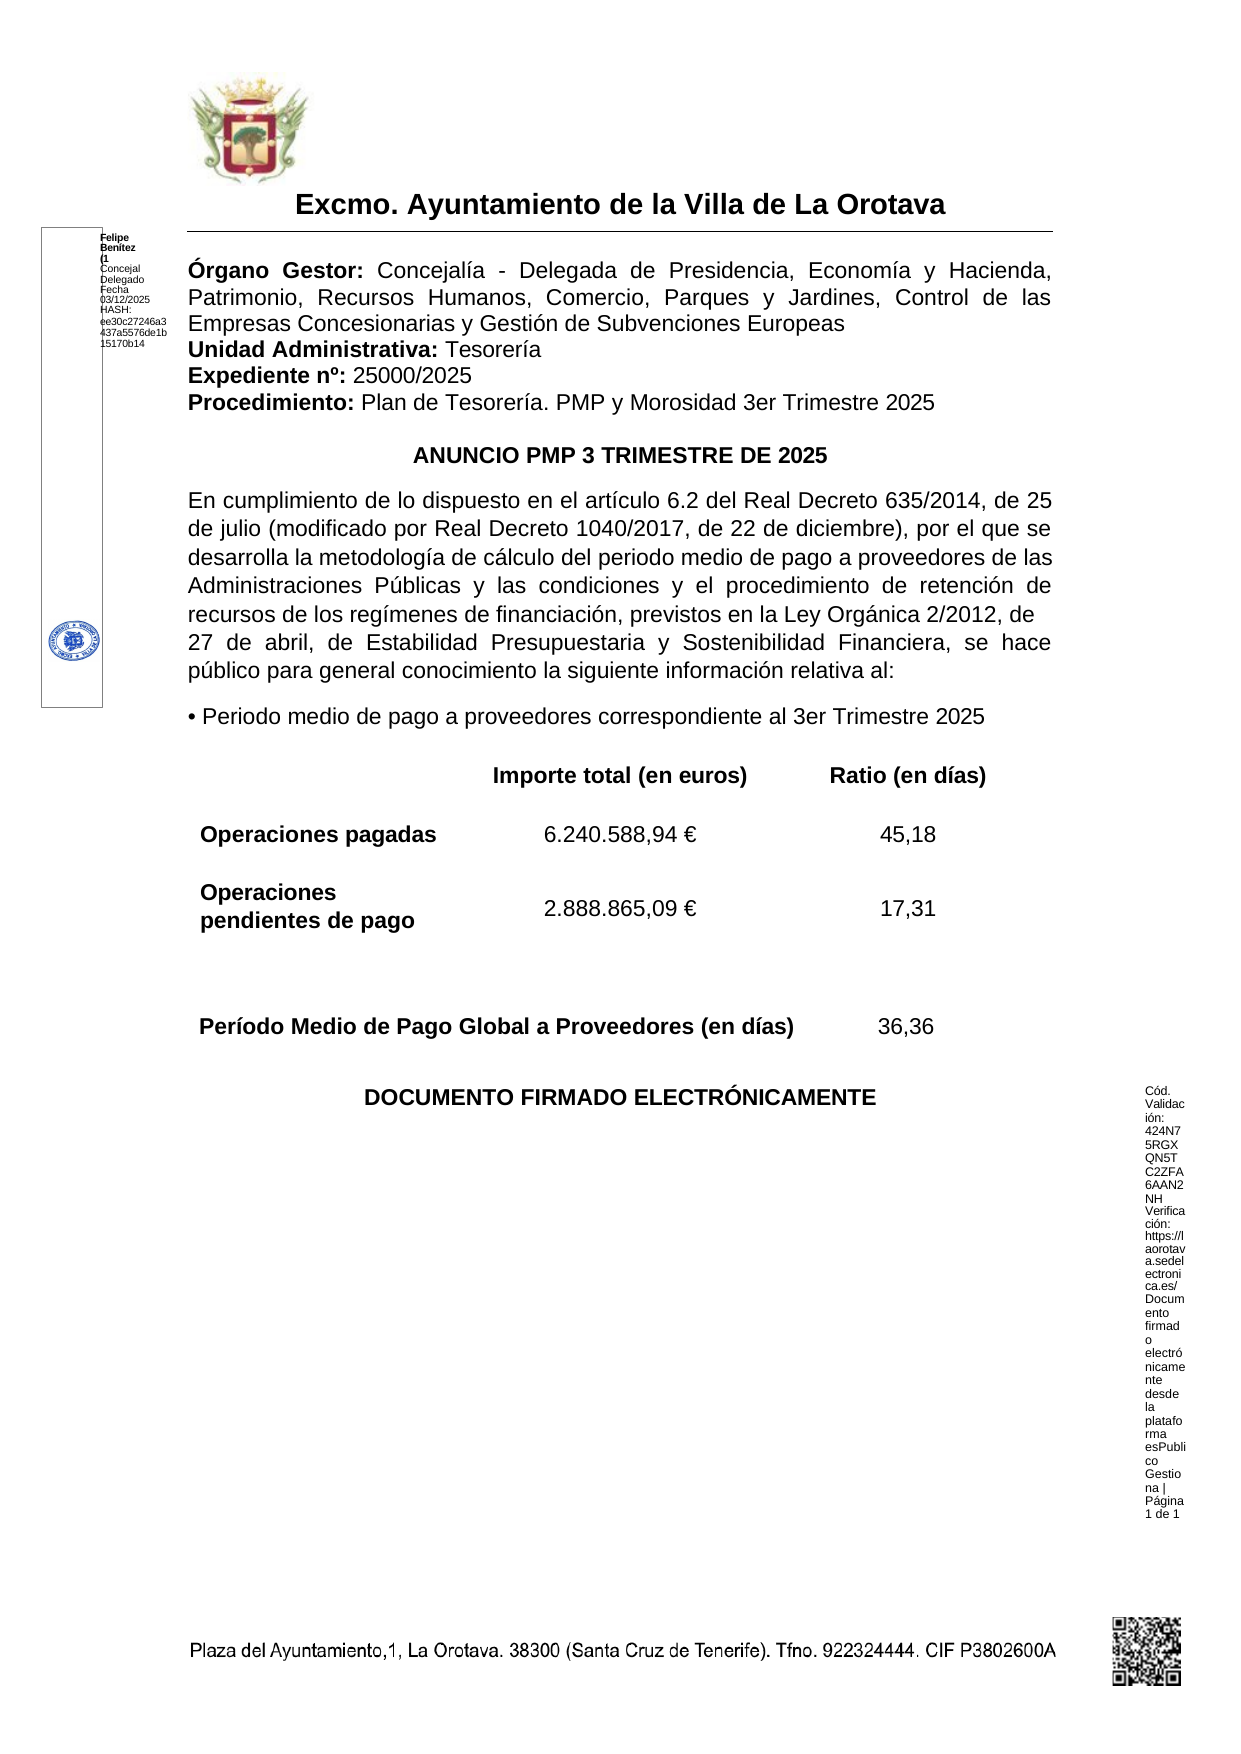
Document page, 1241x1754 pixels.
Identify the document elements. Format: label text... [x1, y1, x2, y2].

table_cell 2.888.865,09 € [491, 865, 788, 935]
text En cumplimiento de lo dispuesto en el artículo 6.2 del Real Decreto 635/2014, de 25 de julio (modificado por Real Decreto 1040/2017, de 22 de diciembre), por el que se desarrolla la metodología de cálculo del periodo medio de pago a proveedores de las Administraciones Públicas y las condiciones y el procedimiento de retención de recursos de los regímenes de financiación, previstos en la Ley Orgánica 2/2012, de [188, 487, 1053, 627]
table_cell 17,31 [789, 865, 992, 935]
table_cell 45,18 [789, 805, 992, 864]
picture [47, 619, 100, 662]
subtitle Excmo. Ayuntamiento de la Villa de La Orotava [45, 187, 1196, 220]
table_cell Operaciones pendientes de pago [195, 865, 491, 935]
table_cell 6.240.588,94 € [491, 805, 788, 864]
picture [191, 1642, 1056, 1661]
subtitle Período Medio de Pago Global a Proveedores (en días) 36,36 [199, 1013, 1196, 1039]
text DOCUMENTO FIRMADO ELECTRÓNICAMENTE [45, 1084, 1196, 1111]
text Expediente nº: 25000/2025 [188, 363, 1196, 389]
table_header Ratio (en días) [789, 763, 992, 805]
text Unidad Administrativa: Tesorería [188, 337, 1196, 363]
text Cód. Validación: 424N75RGXQN5TC2ZFA6AAN2NH [1145, 1085, 1186, 1206]
list Periodo medio de pago a proveedores correspondiente al 3er Trimestre 2025 [188, 703, 1196, 729]
picture [1112, 1617, 1181, 1686]
subtitle [45, 442, 102, 468]
picture [187, 72, 315, 186]
text Verificación: https://laorotava.sedelectronica.es/ [1145, 1206, 1186, 1293]
text 27 de abril, de Estabilidad Presupuestaria y Sostenibilidad Financiera, se hace público para general conocimiento la siguiente información relativa al: [188, 629, 1052, 684]
text Documento firmado electrónicamente desde la plataforma esPublico Gestiona | Página 1 de 1 [1145, 1293, 1186, 1522]
table_header Importe total (en euros) [491, 763, 788, 805]
text Procedimiento: Plan de Tesorería. PMP y Morosidad 3er Trimestre 2025 [188, 389, 1196, 416]
subtitle ANUNCIO PMP 3 TRIMESTRE DE 2025 [103, 442, 1196, 468]
table_cell Operaciones pagadas [195, 805, 491, 864]
text Órgano Gestor: Concejalía - Delegada de Presidencia, Economía y Hacienda, Patrimonio, Recursos Humanos, Comercio, Parques y Jardines, Control de las Empresas Concesionarias y Gestión de Subvenciones Europeas [188, 257, 1052, 336]
table_header [195, 763, 491, 805]
